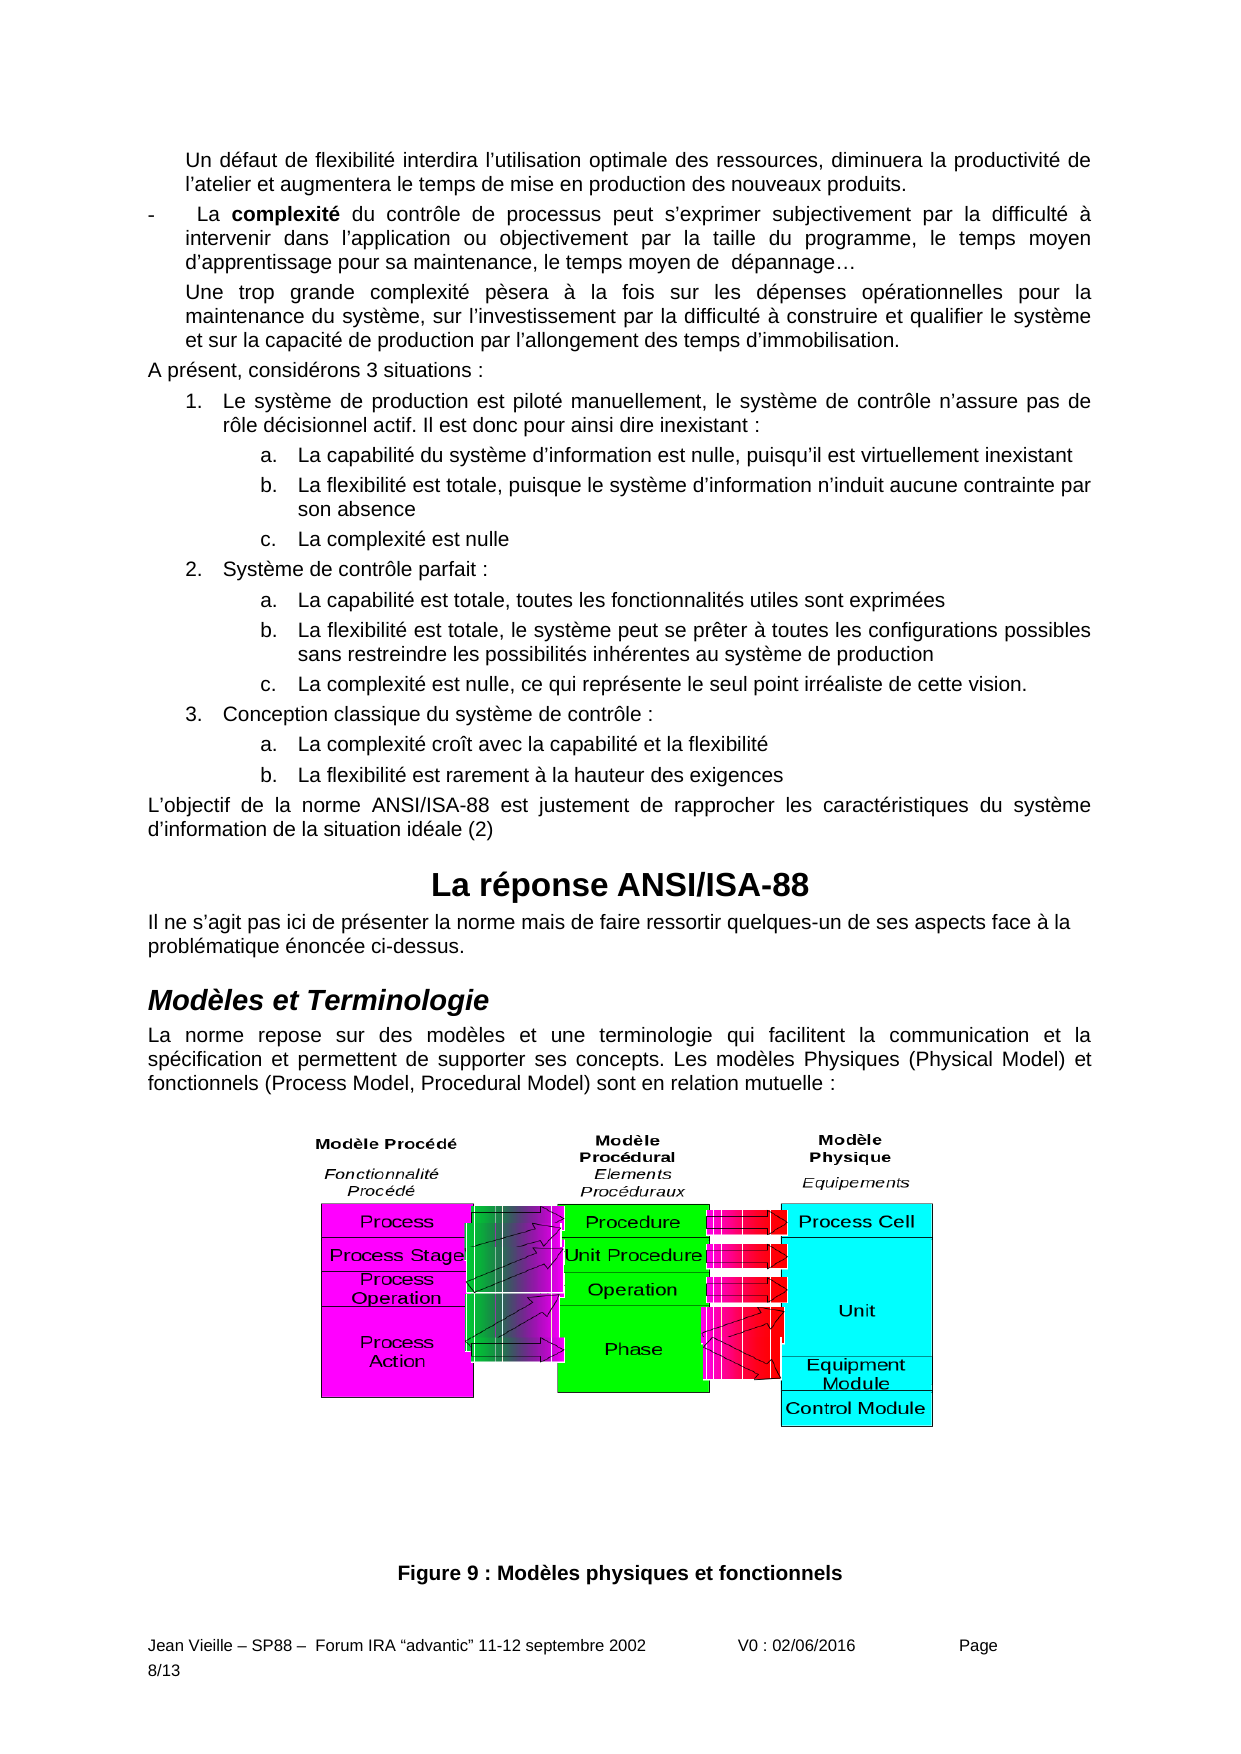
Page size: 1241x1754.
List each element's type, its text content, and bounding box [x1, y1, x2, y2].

list Le système de production est piloté manuellement, le système de contrôle n’assure pas de rôle décisionnel actif. Il est donc pour ainsi dire inexistant : [185, 388, 1093, 436]
list La complexité est nulle, ce qui représente le seul point irréaliste de cette vision. [260, 672, 1093, 696]
subtitle La réponse ANSI/ISA-88 [148, 866, 1093, 904]
list La complexité croît avec la capabilité et la flexibilité [260, 732, 1093, 756]
text Un défaut de flexibilité interdira l’utilisation optimale des ressources, diminuera la productivité de l’atelier et augmentera le temps de mise en production des nouveaux produits. [185, 148, 1093, 196]
list La complexité du contrôle de processus peut s’exprimer subjectivement par la difficulté à intervenir dans l’application ou objectivement par la taille du programme, le temps moyen d’apprentissage pour sa maintenance, le temps moyen de dépannage… [148, 202, 1093, 274]
list La flexibilité est totale, puisque le système d’information n’induit aucune contrainte par son absence [260, 473, 1093, 521]
text L’objectif de la norme ANSI/ISA-88 est justement de rapprocher les caractéristiques du système d’information de la situation idéale (2) [148, 793, 1093, 841]
list Conception classique du système de contrôle : [185, 702, 1093, 726]
text Figure 9 : Modèles physiques et fonctionnels [148, 1561, 1093, 1585]
list La flexibilité est totale, le système peut se prêter à toutes les configurations possibles sans restreindre les possibilités inhérentes au système de production [260, 618, 1093, 666]
list La capabilité est totale, toutes les fonctionnalités utiles sont exprimées [260, 587, 1093, 611]
text A présent, considérons 3 situations : [148, 358, 1093, 382]
subtitle Modèles et Terminologie [148, 983, 1093, 1017]
text Une trop grande complexité pèsera à la fois sur les dépenses opérationnelles pour la maintenance du système, sur l’investissement par la difficulté à construire et qualifier le système et sur la capacité de production par l’allongement des temps d’immobilisation. [185, 280, 1093, 352]
text La norme repose sur des modèles et une terminologie qui facilitent la communication et la spécification et permettent de supporter ses concepts. Les modèles Physiques (Physical Model) et fonctionnels (Process Model, Procedural Model) sont en relation mutuelle : [148, 1023, 1093, 1095]
list La complexité est nulle [260, 527, 1093, 551]
list La flexibilité est rarement à la hauteur des exigences [260, 762, 1093, 786]
text Il ne s’agit pas ici de présenter la norme mais de faire ressortir quelques-un de ses aspects face à la problématique énoncée ci-dessus. [148, 910, 1093, 958]
list Système de contrôle parfait : [185, 557, 1093, 581]
list La capabilité du système d’information est nulle, puisqu’il est virtuellement inexistant [260, 443, 1093, 467]
